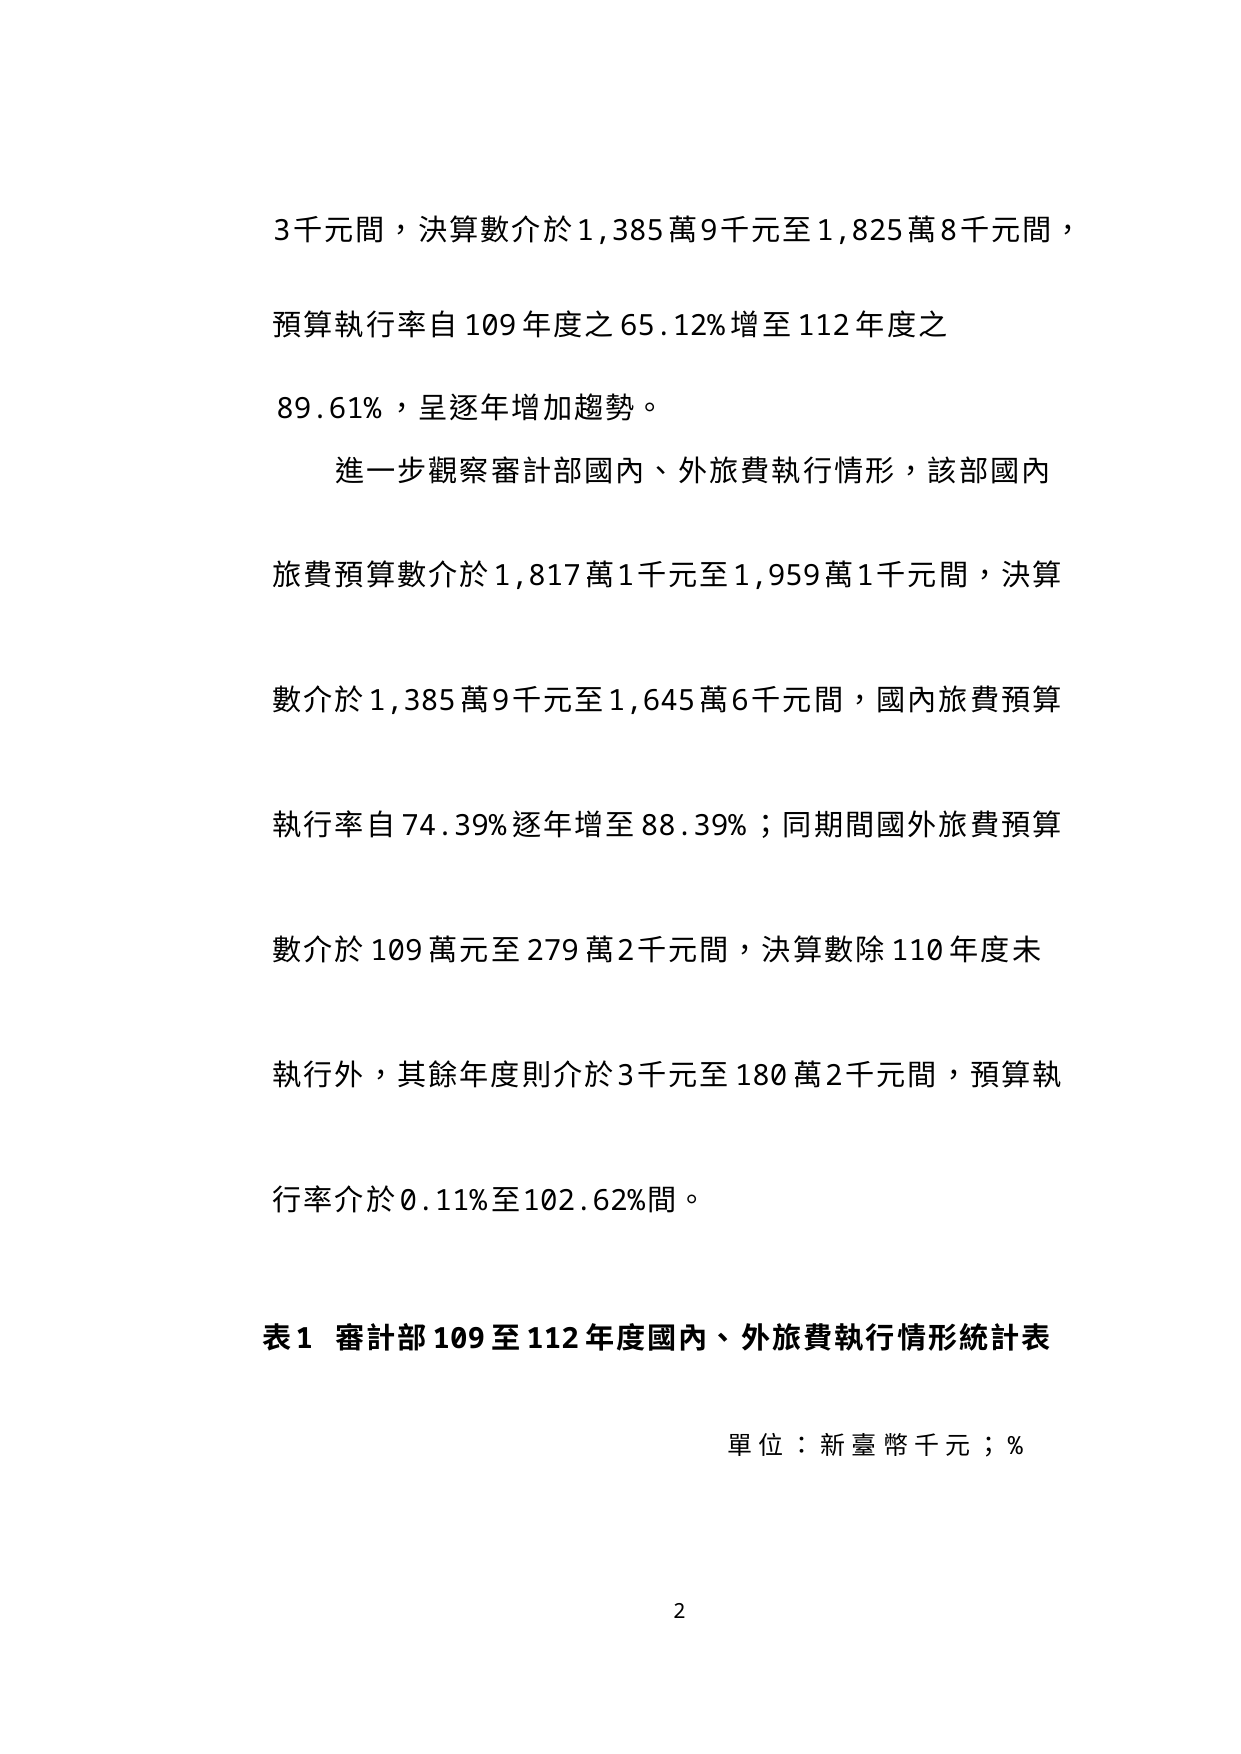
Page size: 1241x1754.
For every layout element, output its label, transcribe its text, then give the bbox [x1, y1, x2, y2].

text 審計部因應辦理我國各級政府機關(含駐外單位)之財務收支抽查、專案調查及與各國審計機關互訪交流等業務之經費所需，編列國、內外旅費。參據審計部109至112年度國內、外旅費預、決算資料(詳表1)，該部整體旅費(含國內、外旅費)預算數介於1,926萬1千元至2,238萬3千元間，決算數介於1,385萬9千元至1,825萬8千元間，預算執行率自109年度之65.12%增至112年度之89.61%，呈逐年增加趨勢。 [266, 177, 1063, 427]
text 單位：新臺幣千元；% [266, 1391, 1078, 1454]
text 進一步觀察審計部國內、外旅費執行情形，該部國內旅費預算數介於1,817萬1千元至1,959萬1千元間，決算數介於1,385萬9千元至1,645萬6千元間，國內旅費預算執行率自74.39%逐年增至88.39%；同期間國外旅費預算數介於109萬元至279萬2千元間，決算數除110年度未執行外，其餘年度則介於3千元至180萬2千元間，預算執行率介於0.11%至102.62%間。 [266, 427, 1063, 1240]
text 表1 審計部109至112年度國內、外旅費執行情形統計表 [256, 1253, 1063, 1378]
